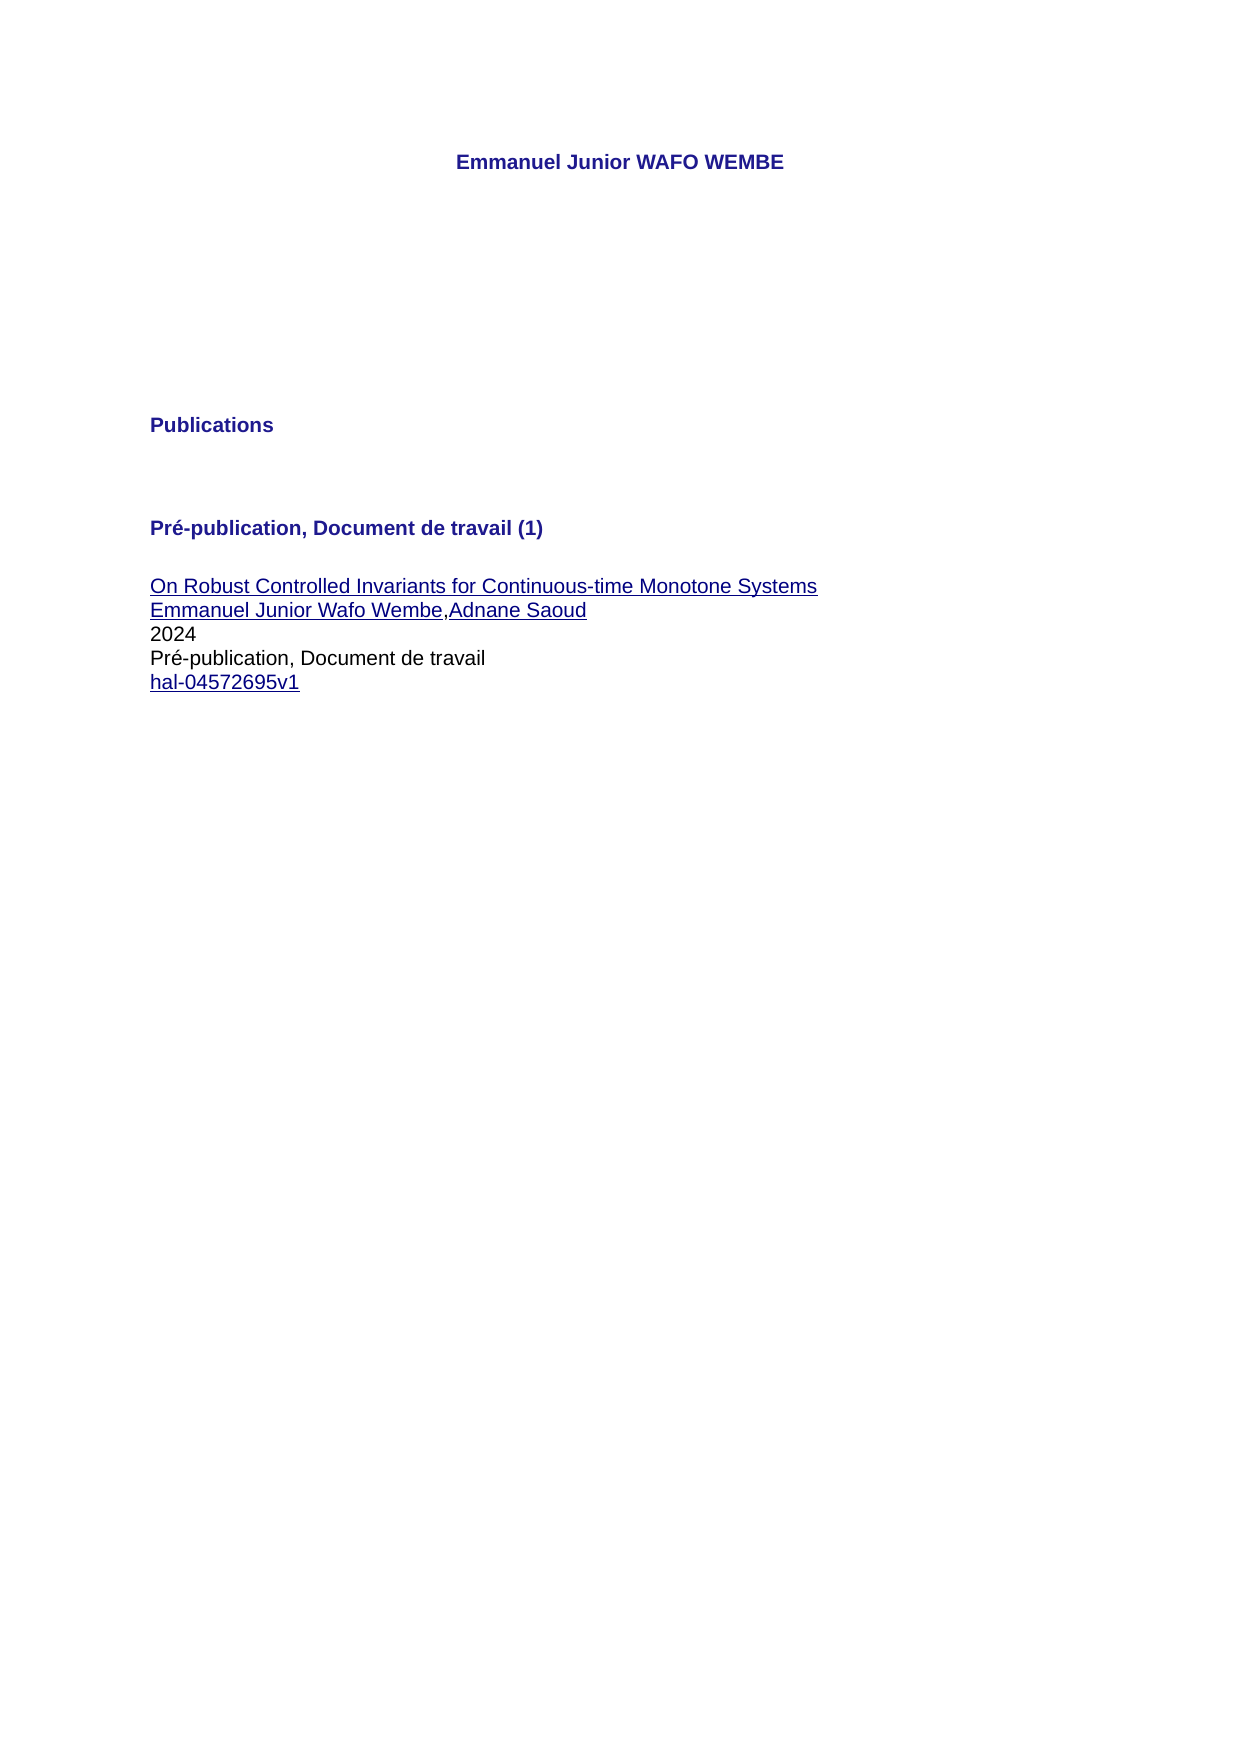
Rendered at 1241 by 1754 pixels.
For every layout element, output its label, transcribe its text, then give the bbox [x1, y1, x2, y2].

subtitle Emmanuel Junior WAFO WEMBE [150, 150, 1090, 174]
subtitle Pré-publication, Document de travail (1) [150, 516, 1090, 539]
subtitle Publications [150, 412, 1090, 436]
table_header On Robust Controlled Invariants for Continuous-time Monotone Systems Emmanuel Junior Wafo Wembe,Adnane Saoud 2024 Pré-publication, Document de travail hal-04572695v1 [150, 574, 1090, 694]
